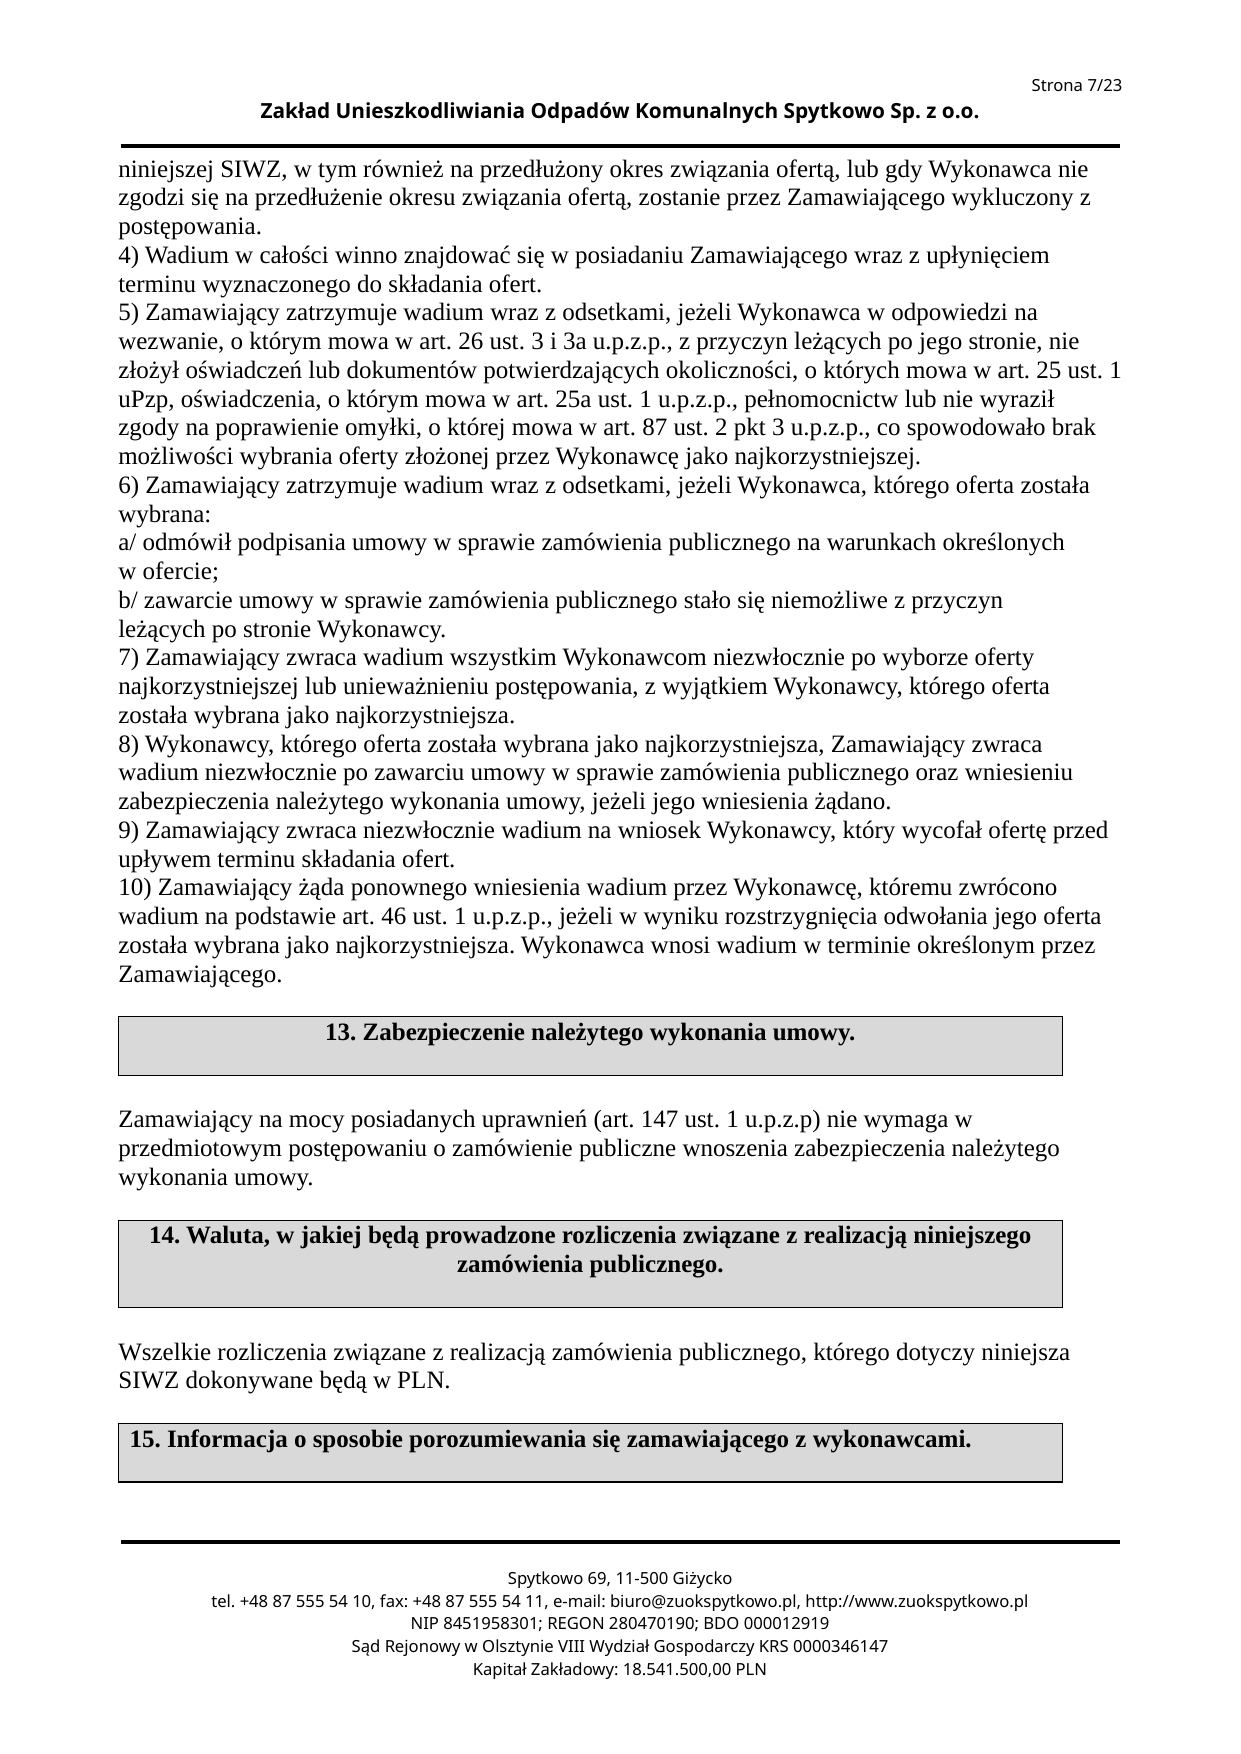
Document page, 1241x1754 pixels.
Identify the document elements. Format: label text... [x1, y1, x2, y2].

text Wszelkie rozliczenia związane z realizacją zamówienia publicznego, którego dotyczy niniejsza SIWZ dokonywane będą w PLN. [118, 1337, 1122, 1394]
text Zamawiający na mocy posiadanych uprawnień (art. 147 ust. 1 u.p.z.p) nie wymaga w przedmiotowym postępowaniu o zamówienie publiczne wnoszenia zabezpieczenia należytego wykonania umowy. [118, 1104, 1122, 1191]
text 4) Wadium w całości winno znajdować się w posiadaniu Zamawiającego wraz z upłynięciem terminu wyznaczonego do składania ofert. [118, 240, 1122, 297]
text 7) Zamawiający zwraca wadium wszystkim Wykonawcom niezwłocznie po wyborze oferty najkorzystniejszej lub unieważnieniu postępowania, z wyjątkiem Wykonawcy, którego oferta została wybrana jako najkorzystniejsza. [118, 642, 1122, 729]
text 10) Zamawiający żąda ponownego wniesienia wadium przez Wykonawcę, któremu zwrócono wadium na podstawie art. 46 ust. 1 u.p.z.p., jeżeli w wyniku rozstrzygnięcia odwołania jego oferta została wybrana jako najkorzystniejsza. Wykonawca wnosi wadium w terminie określonym przez Zamawiającego. [118, 872, 1122, 987]
table_header 15. Informacja o sposobie porozumiewania się zamawiającego z wykonawcami. [119, 1424, 1062, 1481]
text b/ zawarcie umowy w sprawie zamówienia publicznego stało się niemożliwe z przyczyn [118, 585, 1122, 614]
text a/ odmówił podpisania umowy w sprawie zamówienia publicznego na warunkach określonych [118, 527, 1122, 556]
text 5) Zamawiający zatrzymuje wadium wraz z odsetkami, jeżeli Wykonawca w odpowiedzi na wezwanie, o którym mowa w art. 26 ust. 3 i 3a u.p.z.p., z przyczyn leżących po jego stronie, nie złożył oświadczeń lub dokumentów potwierdzających okoliczności, o których mowa w art. 25 ust. 1 uPzp, oświadczenia, o którym mowa w art. 25a ust. 1 u.p.z.p., pełnomocnictw lub nie wyraził zgody na poprawienie omyłki, o której mowa w art. 87 ust. 2 pkt 3 u.p.z.p., co spowodowało brak możliwości wybrania oferty złożonej przez Wykonawcę jako najkorzystniejszej. [118, 297, 1122, 470]
table_header 13. Zabezpieczenie należytego wykonania umowy. [119, 1017, 1062, 1075]
text niniejszej SIWZ, w tym również na przedłużony okres związania ofertą, lub gdy Wykonawca nie zgodzi się na przedłużenie okresu związania ofertą, zostanie przez Zamawiającego wykluczony z postępowania. [118, 154, 1122, 240]
text 9) Zamawiający zwraca niezwłocznie wadium na wniosek Wykonawcy, który wycofał ofertę przed upływem terminu składania ofert. [118, 815, 1122, 872]
text 8) Wykonawcy, którego oferta została wybrana jako najkorzystniejsza, Zamawiający zwraca wadium niezwłocznie po zawarciu umowy w sprawie zamówienia publicznego oraz wniesieniu zabezpieczenia należytego wykonania umowy, jeżeli jego wniesienia żądano. [118, 729, 1122, 815]
text 6) Zamawiający zatrzymuje wadium wraz z odsetkami, jeżeli Wykonawca, którego oferta została wybrana: [118, 470, 1122, 527]
table_header 14. Waluta, w jakiej będą prowadzone rozliczenia związane z realizacją niniejszego zamówienia publicznego. [119, 1221, 1062, 1307]
text w ofercie; [118, 556, 1122, 585]
text leżących po stronie Wykonawcy. [118, 614, 1122, 642]
